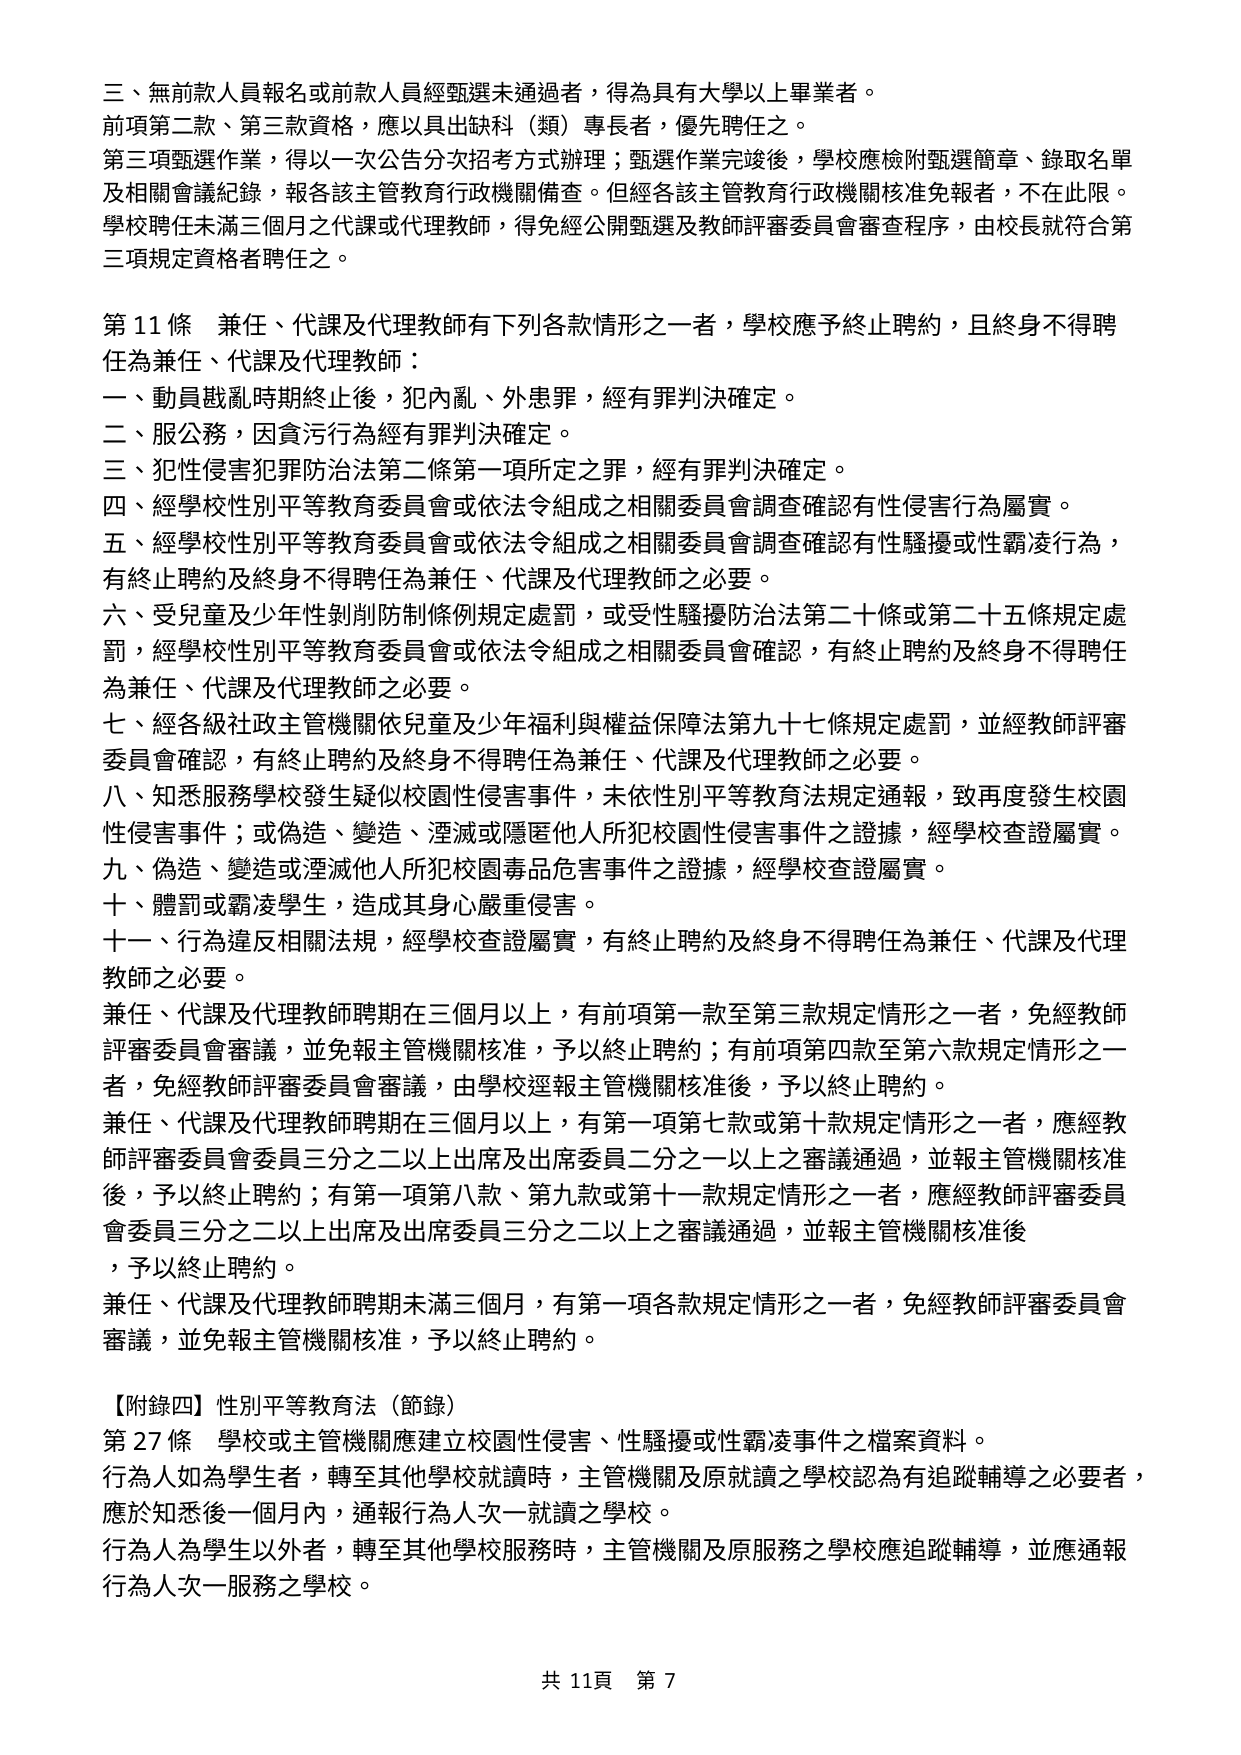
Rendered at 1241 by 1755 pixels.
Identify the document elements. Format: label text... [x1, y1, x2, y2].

text 前項第二款、第三款資格，應以具出缺科（類）專長者，優先聘任之。 [102, 108, 1136, 141]
text 六、受兒童及少年性剝削防制條例規定處罰，或受性騷擾防治法第二十條或第二十五條規定處罰，經學校性別平等教育委員會或依法令組成之相關委員會確認，有終止聘約及終身不得聘任為兼任、代課及代理教師之必要。 [102, 596, 1136, 704]
text 十、體罰或霸凌學生，造成其身心嚴重侵害。 [102, 886, 1136, 922]
text 十一、行為違反相關法規，經學校查證屬實，有終止聘約及終身不得聘任為兼任、代課及代理教師之必要。 [102, 922, 1136, 994]
text 第27條 學校或主管機關應建立校園性侵害、性騷擾或性霸凌事件之檔案資料。 [102, 1421, 1136, 1458]
text 兼任、代課及代理教師聘期在三個月以上，有第一項第七款或第十款規定情形之一者，應經教師評審委員會委員三分之二以上出席及出席委員二分之一以上之審議通過，並報主管機關核准後，予以終止聘約；有第一項第八款、第九款或第十一款規定情形之一者，應經教師評審委員會委員三分之二以上出席及出席委員三分之二以上之審議通過，並報主管機關核准後 [102, 1103, 1136, 1248]
text ，予以終止聘約。 [102, 1248, 1136, 1284]
text 學校聘任未滿三個月之代課或代理教師，得免經公開甄選及教師評審委員會審查程序，由校長就符合第三項規定資格者聘任之。 [102, 208, 1136, 274]
text 九、偽造、變造或湮滅他人所犯校園毒品危害事件之證據，經學校查證屬實。 [102, 849, 1136, 886]
text 兼任、代課及代理教師聘期未滿三個月，有第一項各款規定情形之一者，免經教師評審委員會審議，並免報主管機關核准，予以終止聘約。 [102, 1284, 1136, 1357]
text 一、動員戡亂時期終止後，犯內亂、外患罪，經有罪判決確定。 [102, 378, 1136, 414]
text 三、無前款人員報名或前款人員經甄選未通過者，得為具有大學以上畢業者。 [102, 75, 1136, 108]
text 【附錄四】性別平等教育法（節錄） [102, 1388, 1136, 1421]
text 行為人為學生以外者，轉至其他學校服務時，主管機關及原服務之學校應追蹤輔導，並應通報行為人次一服務之學校。 [102, 1530, 1136, 1603]
text 二、服公務，因貪污行為經有罪判決確定。 [102, 414, 1136, 451]
text 三、犯性侵害犯罪防治法第二條第一項所定之罪，經有罪判決確定。 [102, 451, 1136, 487]
text 行為人如為學生者，轉至其他學校就讀時，主管機關及原就讀之學校認為有追蹤輔導之必要者，應於知悉後一個月內，通報行為人次一就讀之學校。 [102, 1458, 1136, 1530]
text 五、經學校性別平等教育委員會或依法令組成之相關委員會調查確認有性騷擾或性霸凌行為，有終止聘約及終身不得聘任為兼任、代課及代理教師之必要。 [102, 523, 1136, 596]
text 八、知悉服務學校發生疑似校園性侵害事件，未依性別平等教育法規定通報，致再度發生校園性侵害事件；或偽造、變造、湮滅或隱匿他人所犯校園性侵害事件之證據，經學校查證屬實。 [102, 777, 1136, 849]
text 七、經各級社政主管機關依兒童及少年福利與權益保障法第九十七條規定處罰，並經教師評審委員會確認，有終止聘約及終身不得聘任為兼任、代課及代理教師之必要。 [102, 704, 1136, 777]
text 第11條 兼任、代課及代理教師有下列各款情形之一者，學校應予終止聘約，且終身不得聘任為兼任、代課及代理教師： [102, 306, 1136, 378]
text 兼任、代課及代理教師聘期在三個月以上，有前項第一款至第三款規定情形之一者，免經教師評審委員會審議，並免報主管機關核准，予以終止聘約；有前項第四款至第六款規定情形之一者，免經教師評審委員會審議，由學校逕報主管機關核准後，予以終止聘約。 [102, 994, 1136, 1103]
text 四、經學校性別平等教育委員會或依法令組成之相關委員會調查確認有性侵害行為屬實。 [102, 487, 1136, 523]
text 第三項甄選作業，得以一次公告分次招考方式辦理；甄選作業完竣後，學校應檢附甄選簡章、錄取名單及相關會議紀錄，報各該主管教育行政機關備查。但經各該主管教育行政機關核准免報者，不在此限。 [102, 141, 1136, 208]
